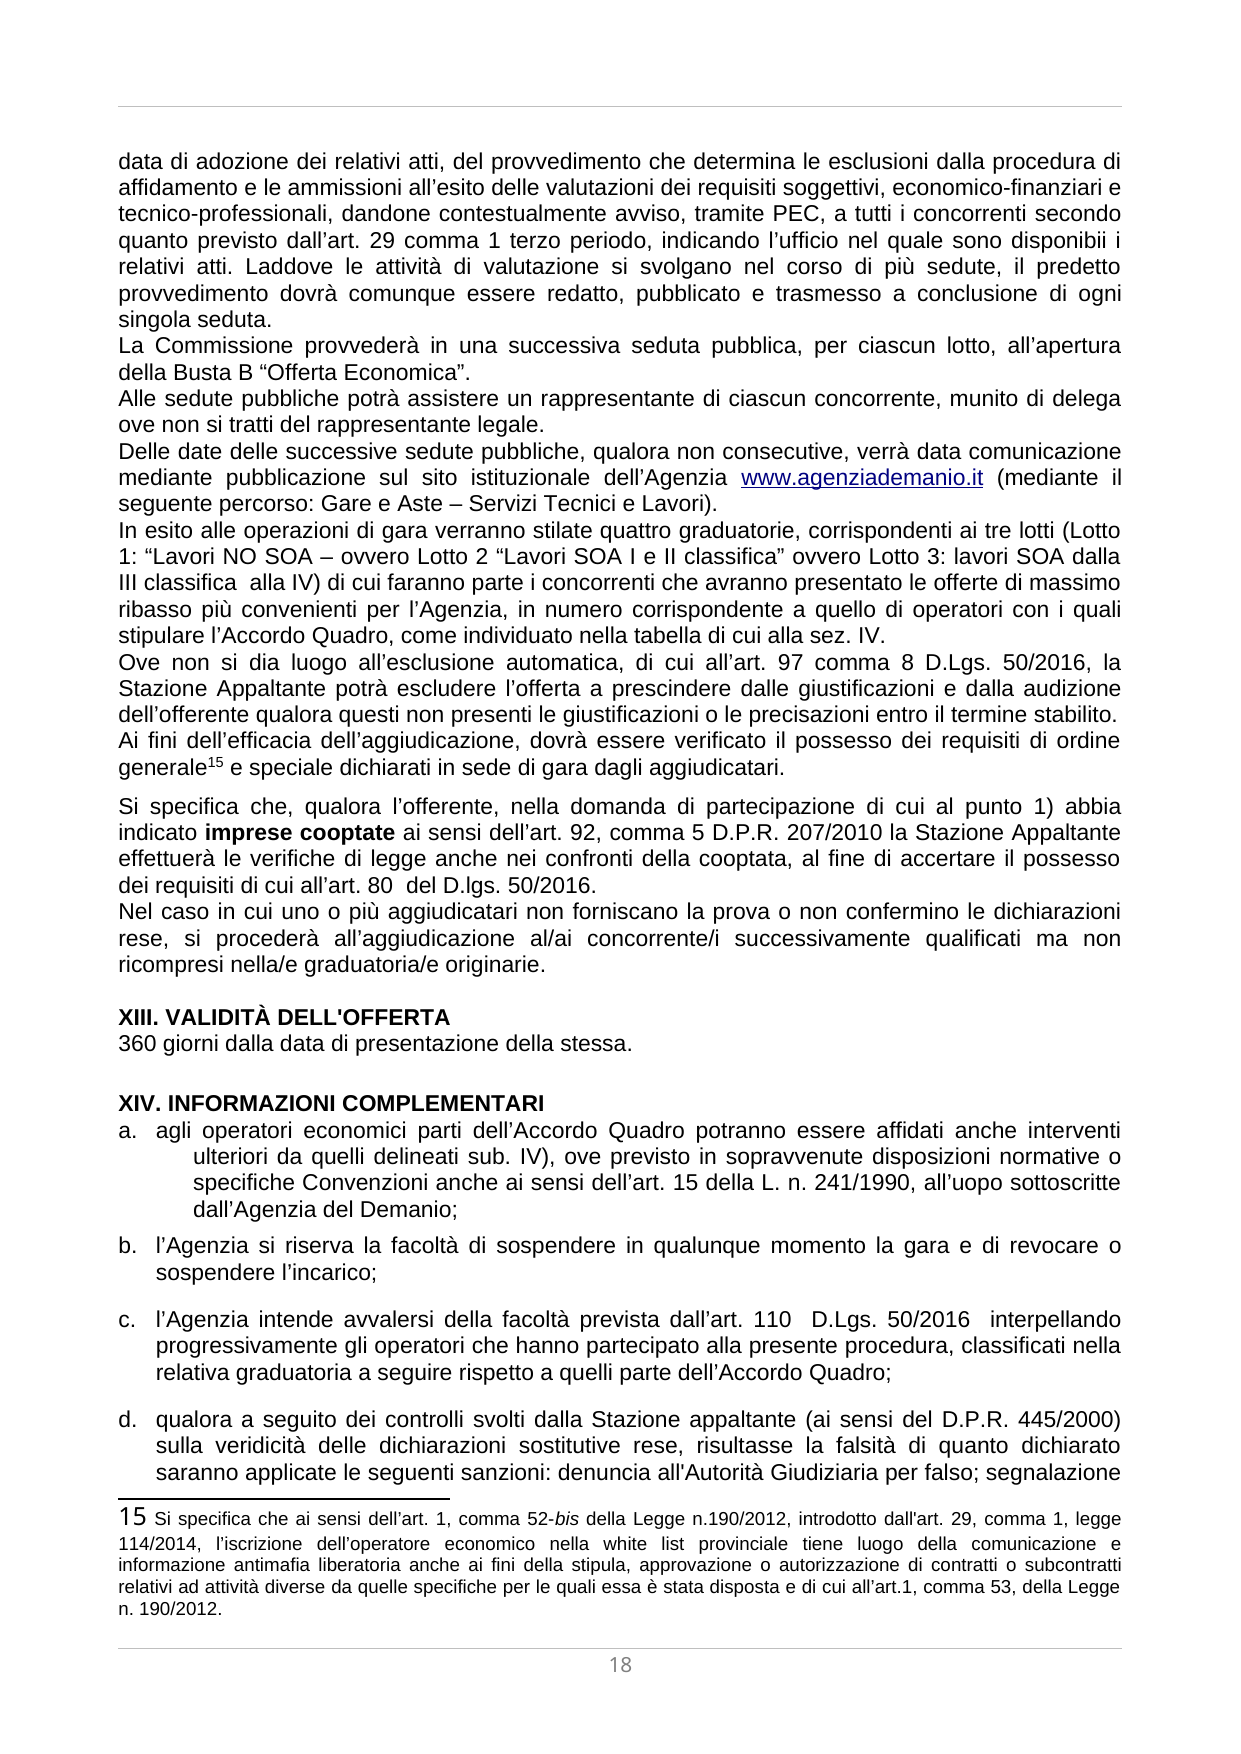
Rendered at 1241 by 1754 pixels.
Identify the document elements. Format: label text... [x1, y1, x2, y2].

list agli operatori economici parti dell’Accordo Quadro potranno essere affidati anche interventi ulteriori da quelli delineati sub. IV), ove previsto in sopravvenute disposizioni normative o specifiche Convenzioni anche ai sensi dell’art. 15 della L. n. 241/1990, all’uopo sottoscritte dall’Agenzia del Demanio; [118, 1117, 1122, 1222]
text La Commissione provvederà in una successiva seduta pubblica, per ciascun lotto, all’apertura della Busta B “Offerta Economica”. [118, 332, 1122, 385]
text 360 giorni dalla data di presentazione della stessa. [118, 1030, 1122, 1056]
text Nel caso in cui uno o più aggiudicatari non forniscano la prova o non confermino le dichiarazioni rese, si procederà all’aggiudicazione al/ai concorrente/i successivamente qualificati ma non ricompresi nella/e graduatoria/e originarie. [118, 898, 1122, 977]
text XIV. INFORMAZIONI COMPLEMENTARI [118, 1090, 1122, 1117]
text Si specifica che ai sensi dell’art. 1, comma 52-bis della Legge n.190/2012, introdotto dall'art. 29, comma 1, legge 114/2014, l’iscrizione dell’operatore economico nella white list provinciale tiene luogo della comunicazione e informazione antimafia liberatoria anche ai fini della stipula, approvazione o autorizzazione di contratti o subcontratti relativi ad attività diverse da quelle specifiche per le quali essa è stata disposta e di cui all’art.1, comma 53, della Legge n. 190/2012. [118, 1499, 1122, 1619]
list l’Agenzia si riserva la facoltà di sospendere in qualunque momento la gara e di revocare o sospendere l’incarico; [118, 1232, 1122, 1285]
text XIII. VALIDITÀ DELL'OFFERTA [118, 1003, 1122, 1030]
text Si specifica che, qualora l’offerente, nella domanda di partecipazione di cui al punto 1) abbia indicato imprese cooptate ai sensi dell’art. 92, comma 5 D.P.R. 207/2010 la Stazione Appaltante effettuerà le verifiche di legge anche nei confronti della cooptata, al fine di accertare il possesso dei requisiti di cui all’art. 80 del D.lgs. 50/2016. [118, 793, 1122, 898]
list qualora a seguito dei controlli svolti dalla Stazione appaltante (ai sensi del D.P.R. 445/2000) sulla veridicità delle dichiarazioni sostitutive rese, risultasse la falsità di quanto dichiarato saranno applicate le seguenti sanzioni: denuncia all'Autorità Giudiziaria per falso; segnalazione [118, 1406, 1122, 1485]
text Ove non si dia luogo all’esclusione automatica, di cui all’art. 97 comma 8 D.Lgs. 50/2016, la Stazione Appaltante potrà escludere l’offerta a prescindere dalle giustificazioni e dalla audizione dell’offerente qualora questi non presenti le giustificazioni o le precisazioni entro il termine stabilito. [118, 648, 1122, 727]
list l’Agenzia intende avvalersi della facoltà prevista dall’art. 110 D.Lgs. 50/2016 interpellando progressivamente gli operatori che hanno partecipato alla presente procedura, classificati nella relativa graduatoria a seguire rispetto a quelli parte dell’Accordo Quadro; [118, 1306, 1122, 1385]
text In esito alle operazioni di gara verranno stilate quattro graduatorie, corrispondenti ai tre lotti (Lotto 1: “Lavori NO SOA – ovvero Lotto 2 “Lavori SOA I e II classifica” ovvero Lotto 3: lavori SOA dalla III classifica alla IV) di cui faranno parte i concorrenti che avranno presentato le offerte di massimo ribasso più convenienti per l’Agenzia, in numero corrispondente a quello di operatori con i quali stipulare l’Accordo Quadro, come individuato nella tabella di cui alla sez. IV. [118, 517, 1122, 648]
text data di adozione dei relativi atti, del provvedimento che determina le esclusioni dalla procedura di affidamento e le ammissioni all’esito delle valutazioni dei requisiti soggettivi, economico-finanziari e tecnico-professionali, dandone contestualmente avviso, tramite PEC, a tutti i concorrenti secondo quanto previsto dall’art. 29 comma 1 terzo periodo, indicando l’ufficio nel quale sono disponibii i relativi atti. Laddove le attività di valutazione si svolgano nel corso di più sedute, il predetto provvedimento dovrà comunque essere redatto, pubblicato e trasmesso a conclusione di ogni singola seduta. [118, 148, 1122, 332]
text Alle sedute pubbliche potrà assistere un rappresentante di ciascun concorrente, munito di delega ove non si tratti del rappresentante legale. [118, 385, 1122, 438]
text Ai fini dell’efficacia dell’aggiudicazione, dovrà essere verificato il possesso dei requisiti di ordine generale e speciale dichiarati in sede di gara dagli aggiudicatari. [118, 727, 1122, 780]
text Delle date delle successive sedute pubbliche, qualora non consecutive, verrà data comunicazione mediante pubblicazione sul sito istituzionale dell’Agenzia www.agenziademanio.it (mediante il seguente percorso: Gare e Aste – Servizi Tecnici e Lavori). [118, 438, 1122, 517]
